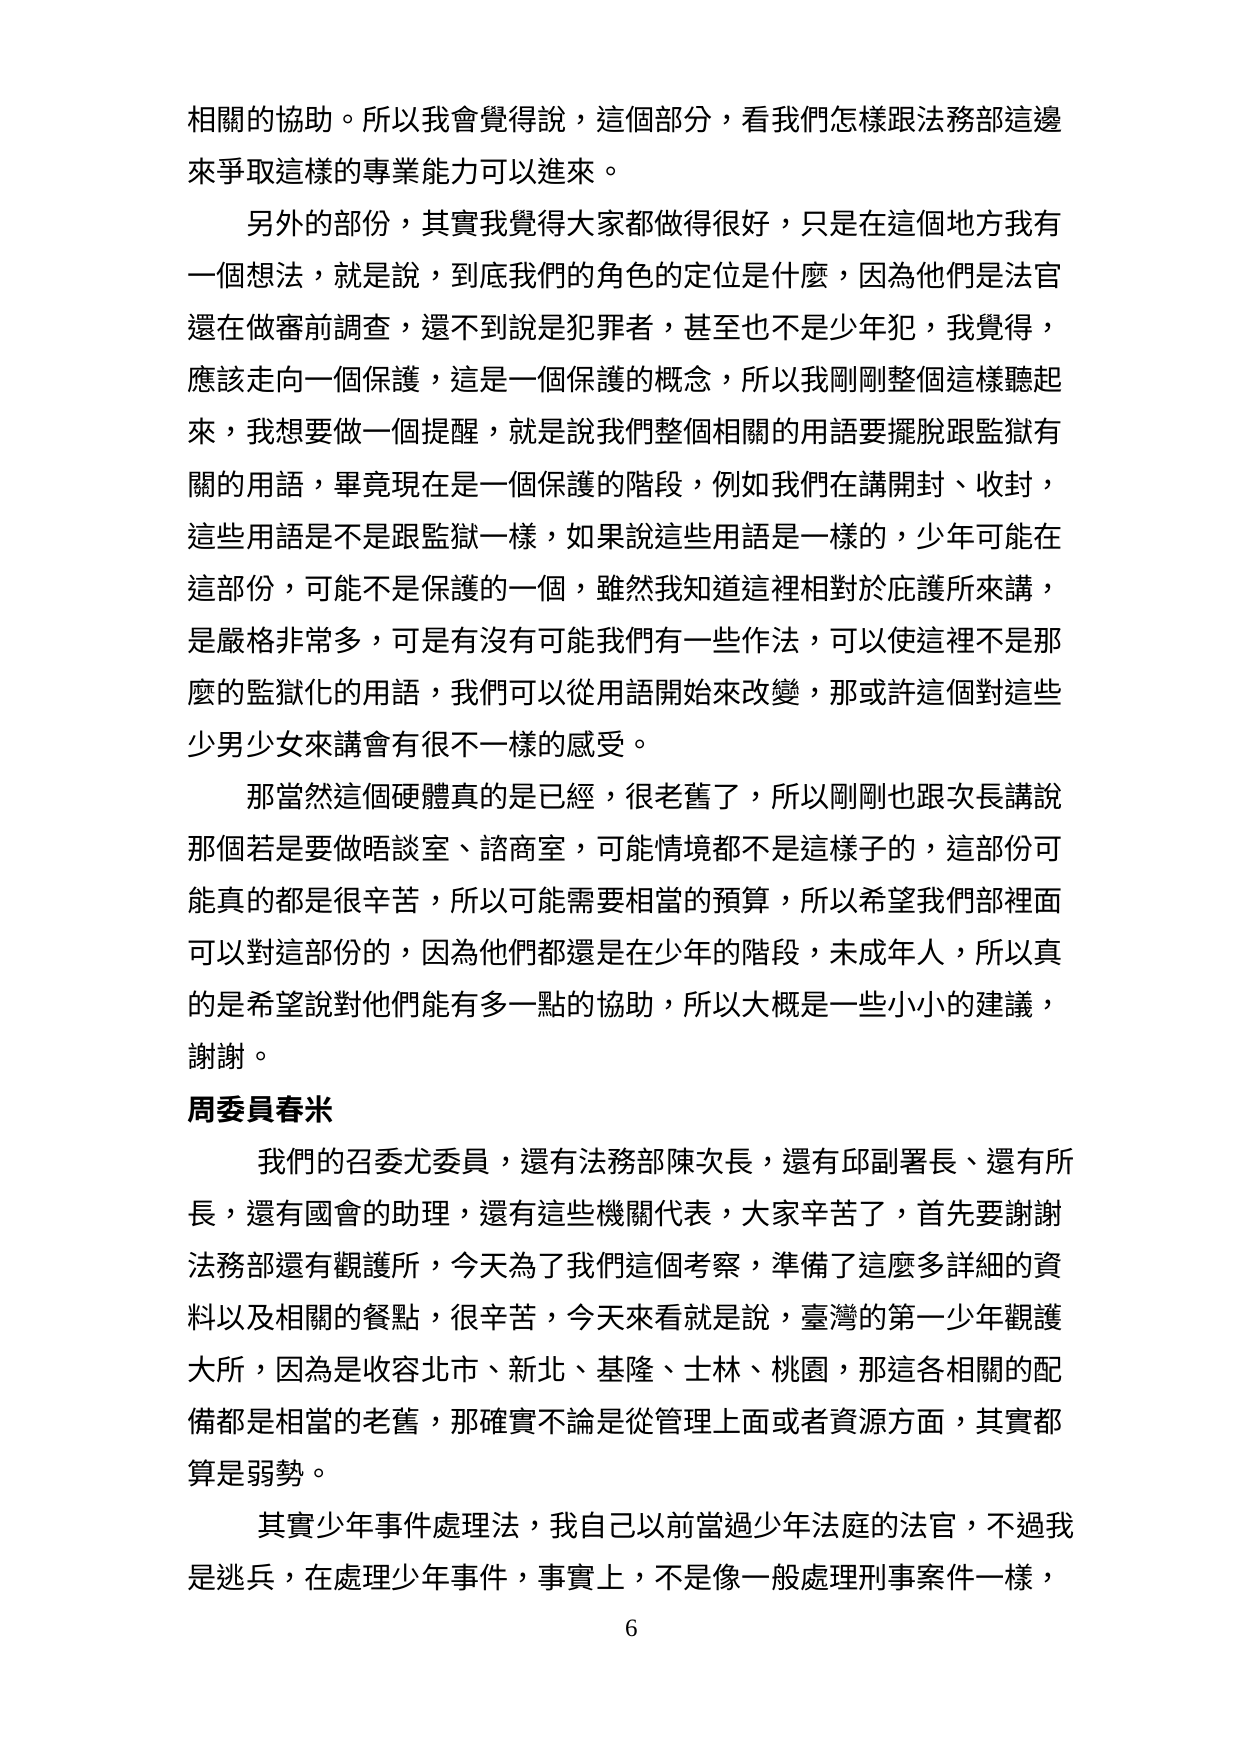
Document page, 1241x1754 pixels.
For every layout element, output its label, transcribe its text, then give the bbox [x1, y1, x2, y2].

text 其實少年事件處理法，我自己以前當過少年法庭的法官，不過我是逃兵，在處理少年事件，事實上，不是像一般處理刑事案件一樣， [187, 1495, 1075, 1599]
text 我們的召委尤委員，還有法務部陳次長，還有邱副署長、還有所長，還有國會的助理，還有這些機關代表，大家辛苦了，首先要謝謝法務部還有觀護所，今天為了我們這個考察，準備了這麼多詳細的資料以及相關的餐點，很辛苦，今天來看就是說，臺灣的第一少年觀護大所，因為是收容北市、新北、基隆、士林、桃園，那這各相關的配備都是相當的老舊，那確實不論是從管理上面或者資源方面，其實都算是弱勢。 [187, 1130, 1075, 1495]
text 相關的協助。所以我會覺得說，這個部分，看我們怎樣跟法務部這邊來爭取這樣的專業能力可以進來。 [187, 89, 1075, 193]
text 周委員春米 [187, 1078, 1075, 1130]
text 另外的部份，其實我覺得大家都做得很好，只是在這個地方我有一個想法，就是說，到底我們的角色的定位是什麼，因為他們是法官還在做審前調查，還不到說是犯罪者，甚至也不是少年犯，我覺得，應該走向一個保護，這是一個保護的概念，所以我剛剛整個這樣聽起來，我想要做一個提醒，就是說我們整個相關的用語要擺脫跟監獄有關的用語，畢竟現在是一個保護的階段，例如我們在講開封、收封，這些用語是不是跟監獄一樣，如果說這些用語是一樣的，少年可能在這部份，可能不是保護的一個，雖然我知道這裡相對於庇護所來講，是嚴格非常多，可是有沒有可能我們有一些作法，可以使這裡不是那麼的監獄化的用語，我們可以從用語開始來改變，那或許這個對這些少男少女來講會有很不一樣的感受。 [187, 193, 1075, 766]
text 那當然這個硬體真的是已經，很老舊了，所以剛剛也跟次長講說那個若是要做晤談室、諮商室，可能情境都不是這樣子的，這部份可能真的都是很辛苦，所以可能需要相當的預算，所以希望我們部裡面可以對這部份的，因為他們都還是在少年的階段，未成年人，所以真的是希望說對他們能有多一點的協助，所以大概是一些小小的建議，謝謝。 [187, 766, 1075, 1078]
